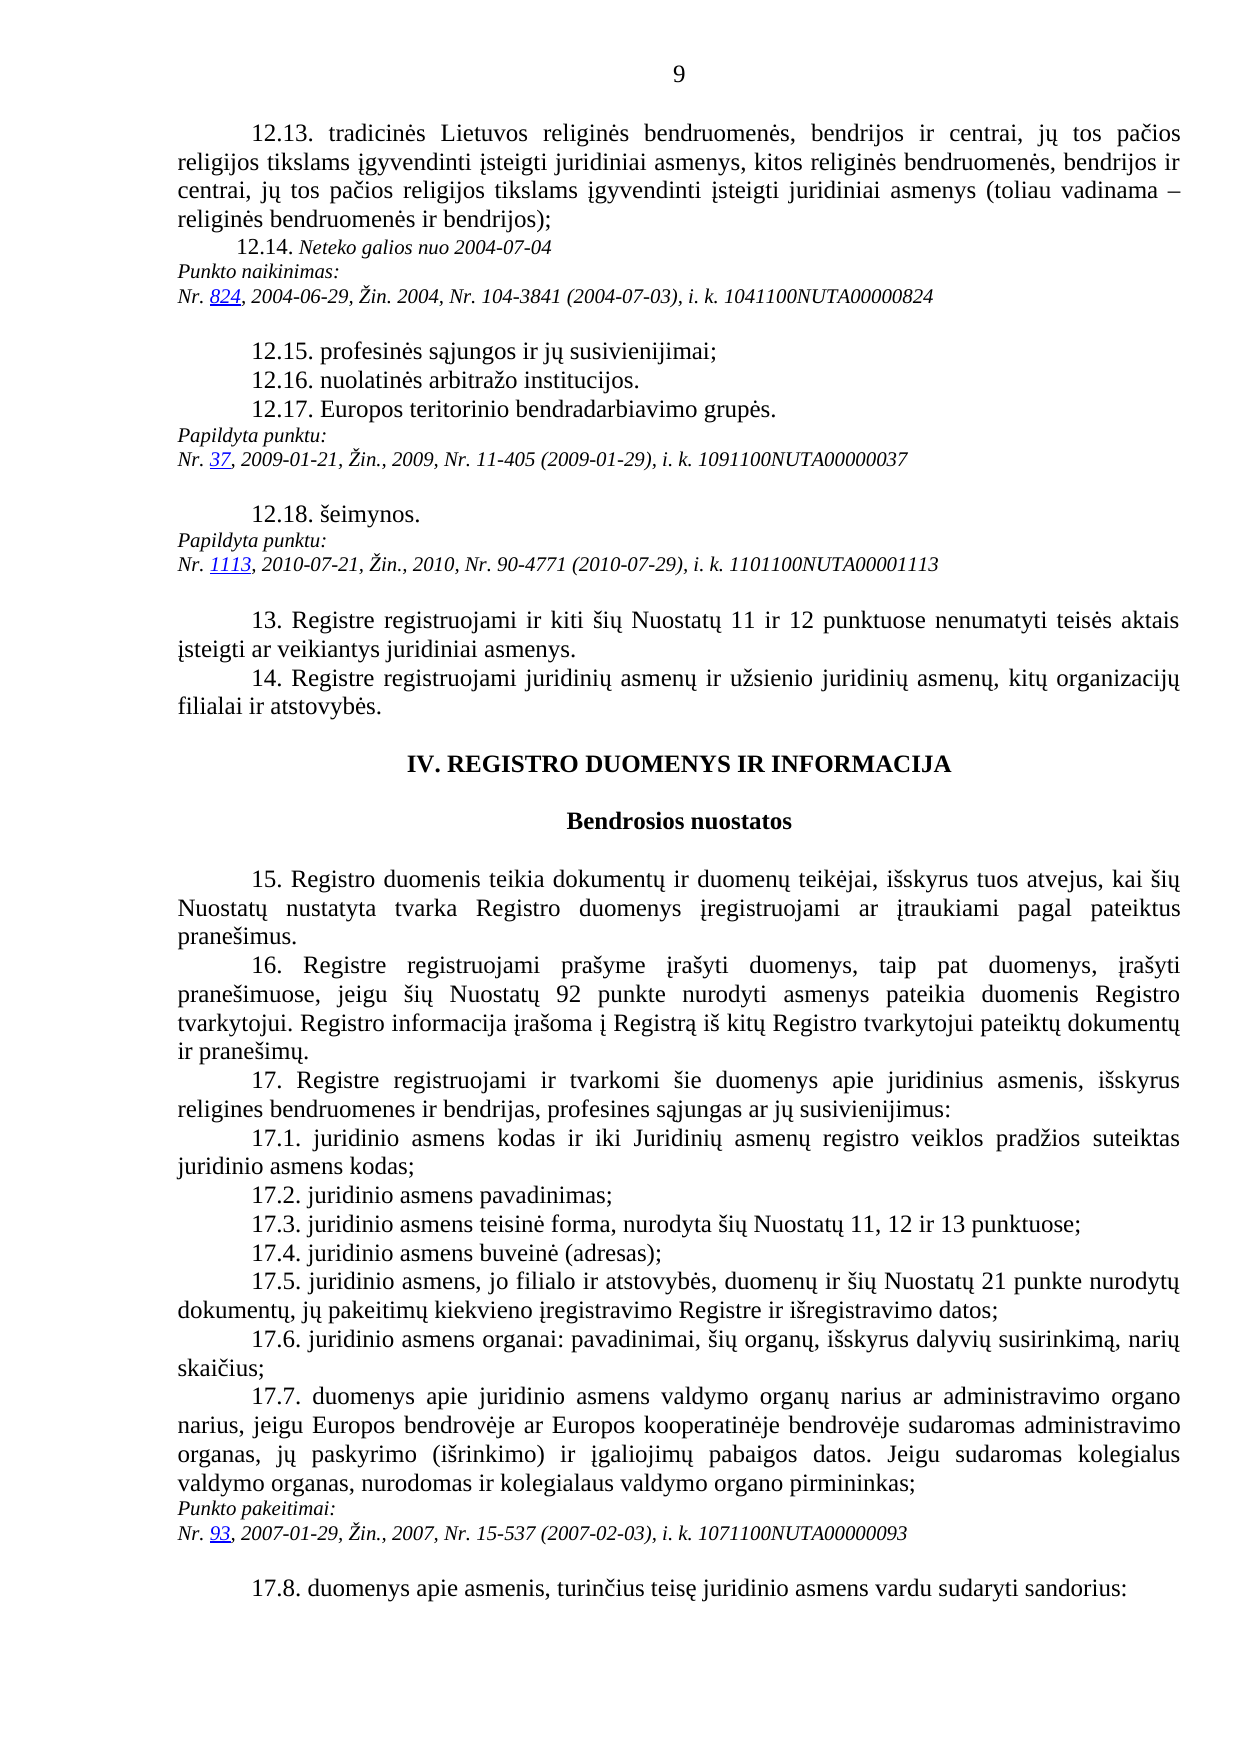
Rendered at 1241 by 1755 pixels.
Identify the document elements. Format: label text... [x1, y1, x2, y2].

text 17.5. juridinio asmens, jo filialo ir atstovybės, duomenų ir šių Nuostatų 21 punkte nurodytų dokumentų, jų pakeitimų kiekvieno įregistravimo Registre ir išregistravimo datos; [177, 1266, 1181, 1324]
text 12.15. profesinės sąjungos ir jų susivienijimai; [177, 336, 1181, 365]
text 12.16. nuolatinės arbitražo institucijos. [177, 365, 1181, 394]
text Nr. 1113, 2010-07-21, Žin., 2010, Nr. 90-4771 (2010-07-29), i. k. 1101100NUTA00001113 [177, 552, 1181, 576]
text Punkto naikinimas: [177, 259, 1181, 283]
text 17.8. duomenys apie asmenis, turinčius teisę juridinio asmens vardu sudaryti sandorius: [177, 1573, 1181, 1602]
text Papildyta punktu: [177, 528, 1181, 552]
text Punkto pakeitimai: [177, 1496, 1181, 1520]
text 12.14. Neteko galios nuo 2004-07-04 [177, 233, 1181, 259]
text 15. Registro duomenis teikia dokumentų ir duomenų teikėjai, išskyrus tuos atvejus, kai šių Nuostatų nustatyta tvarka Registro duomenys įregistruojami ar įtraukiami pagal pateiktus pranešimus. [177, 864, 1181, 950]
text Nr. 824, 2004-06-29, Žin. 2004, Nr. 104-3841 (2004-07-03), i. k. 1041100NUTA00000824 [177, 283, 1181, 308]
text 17.3. juridinio asmens teisinė forma, nurodyta šių Nuostatų 11, 12 ir 13 punktuose; [177, 1209, 1181, 1238]
text 12.17. Europos teritorinio bendradarbiavimo grupės. [177, 394, 1181, 423]
text 17.7. duomenys apie juridinio asmens valdymo organų narius ar administravimo organo narius, jeigu Europos bendrovėje ar Europos kooperatinėje bendrovėje sudaromas administravimo organas, jų paskyrimo (išrinkimo) ir įgaliojimų pabaigos datos. Jeigu sudaromas kolegialus valdymo organas, nurodomas ir kolegialaus valdymo organo pirmininkas; [177, 1381, 1181, 1496]
text 17.2. juridinio asmens pavadinimas; [177, 1180, 1181, 1209]
text IV. REGISTRO DUOMENYS IR INFORMACIJA [177, 749, 1181, 778]
text 16. Registre registruojami prašyme įrašyti duomenys, taip pat duomenys, įrašyti pranešimuose, jeigu šių Nuostatų 92 punkte nurodyti asmenys pateikia duomenis Registro tvarkytojui. Registro informacija įrašoma į Registrą iš kitų Registro tvarkytojui pateiktų dokumentų ir pranešimų. [177, 950, 1181, 1065]
text 17.6. juridinio asmens organai: pavadinimai, šių organų, išskyrus dalyvių susirinkimą, narių skaičius; [177, 1324, 1181, 1381]
text 12.18. šeimynos. [177, 499, 1181, 528]
text 17. Registre registruojami ir tvarkomi šie duomenys apie juridinius asmenis, išskyrus religines bendruomenes ir bendrijas, profesines sąjungas ar jų susivienijimus: [177, 1065, 1181, 1123]
text 14. Registre registruojami juridinių asmenų ir užsienio juridinių asmenų, kitų organizacijų filialai ir atstovybės. [177, 663, 1181, 720]
text 12.13. tradicinės Lietuvos religinės bendruomenės, bendrijos ir centrai, jų tos pačios religijos tikslams įgyvendinti įsteigti juridiniai asmenys, kitos religinės bendruomenės, bendrijos ir centrai, jų tos pačios religijos tikslams įgyvendinti įsteigti juridiniai asmenys (toliau vadinama – religinės bendruomenės ir bendrijos); [177, 118, 1181, 233]
text Bendrosios nuostatos [177, 806, 1181, 835]
text Papildyta punktu: [177, 423, 1181, 447]
text 13. Registre registruojami ir kiti šių Nuostatų 11 ir 12 punktuose nenumatyti teisės aktais įsteigti ar veikiantys juridiniai asmenys. [177, 605, 1181, 663]
text 17.1. juridinio asmens kodas ir iki Juridinių asmenų registro veiklos pradžios suteiktas juridinio asmens kodas; [177, 1123, 1181, 1180]
text Nr. 93, 2007-01-29, Žin., 2007, Nr. 15-537 (2007-02-03), i. k. 1071100NUTA00000093 [177, 1520, 1181, 1544]
text Nr. 37, 2009-01-21, Žin., 2009, Nr. 11-405 (2009-01-29), i. k. 1091100NUTA00000037 [177, 447, 1181, 471]
text 17.4. juridinio asmens buveinė (adresas); [177, 1238, 1181, 1266]
